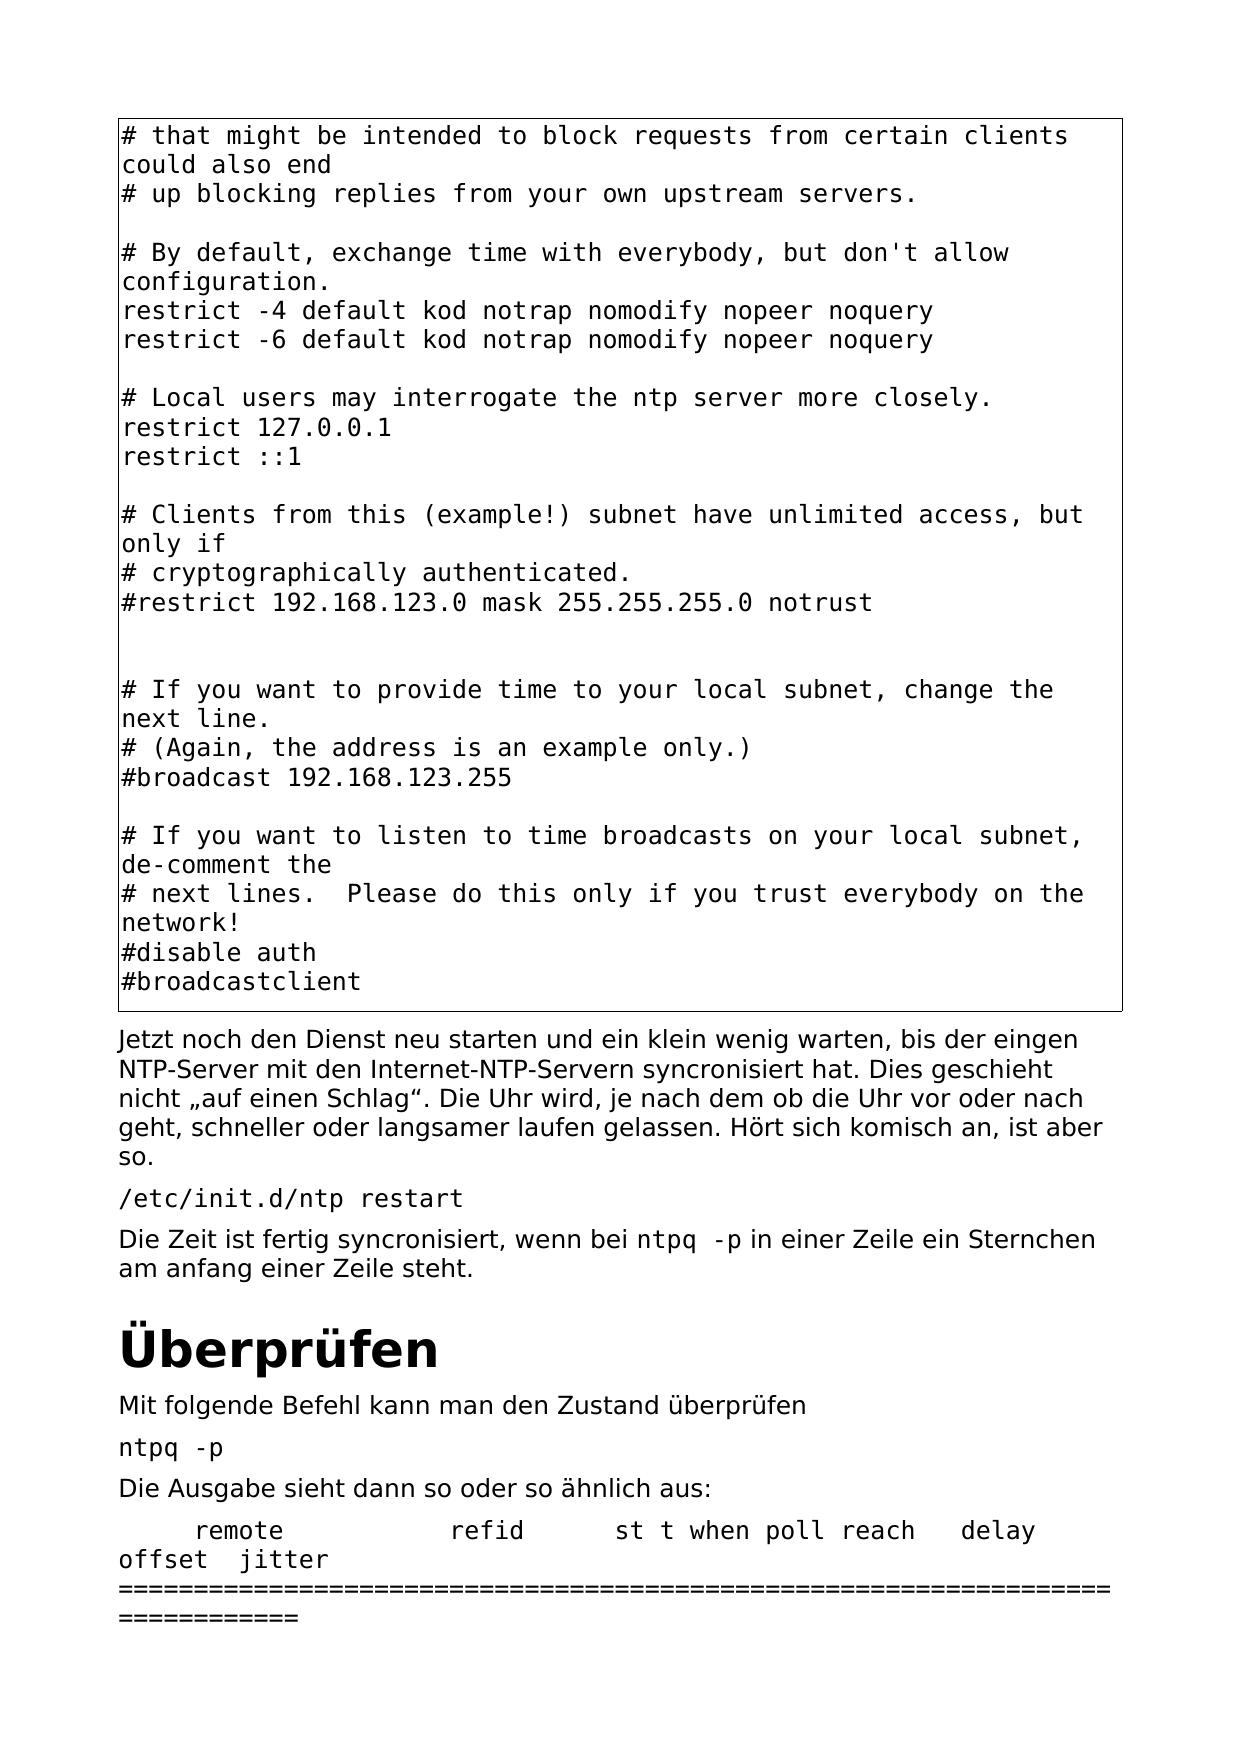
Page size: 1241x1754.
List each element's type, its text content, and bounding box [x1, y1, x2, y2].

text /etc/init.d/ntp restart [118, 1184, 1122, 1213]
subtitle Überprüfen [118, 1321, 1122, 1379]
text ntpq -p [118, 1433, 1122, 1462]
text Jetzt noch den Dienst neu starten und ein klein wenig warten, bis der eingen NTP-Server mit den Internet-NTP-Servern syncronisiert hat. Dies geschieht nicht „auf einen Schlag“. Die Uhr wird, je nach dem ob die Uhr vor oder nach geht, schneller oder langsamer laufen gelassen. Hört sich komisch an, ist aber so. [118, 1026, 1122, 1172]
table_header # that might be intended to block requests from certain clients could also end # up blocking replies from your own upstream servers. # By default, exchange time with everybody, but don't allow configuration. restrict -4 default kod notrap nomodify nopeer noquery restrict -6 default kod notrap nomodify nopeer noquery # Local users may interrogate the ntp server more closely. restrict 127.0.0.1 restrict ::1 # Clients from this (example!) subnet have unlimited access, but only if # cryptographically authenticated. #restrict 192.168.123.0 mask 255.255.255.0 notrust # If you want to provide time to your local subnet, change the next line. # (Again, the address is an example only.) #broadcast 192.168.123.255 # If you want to listen to time broadcasts on your local subnet, de-comment the # next lines. Please do this only if you trust everybody on the network! #disable auth #broadcastclient [119, 119, 1122, 1011]
text Die Ausgabe sieht dann so oder so ähnlich aus: [118, 1474, 1122, 1503]
text Die Zeit ist fertig syncronisiert, wenn bei ntpq -p in einer Zeile ein Sternchen am anfang einer Zeile steht. [118, 1225, 1122, 1283]
text Mit folgende Befehl kann man den Zustand überprüfen [118, 1392, 1122, 1421]
text remote refid st t when poll reach delay offset jitter ============================================================================== [118, 1516, 1122, 1632]
